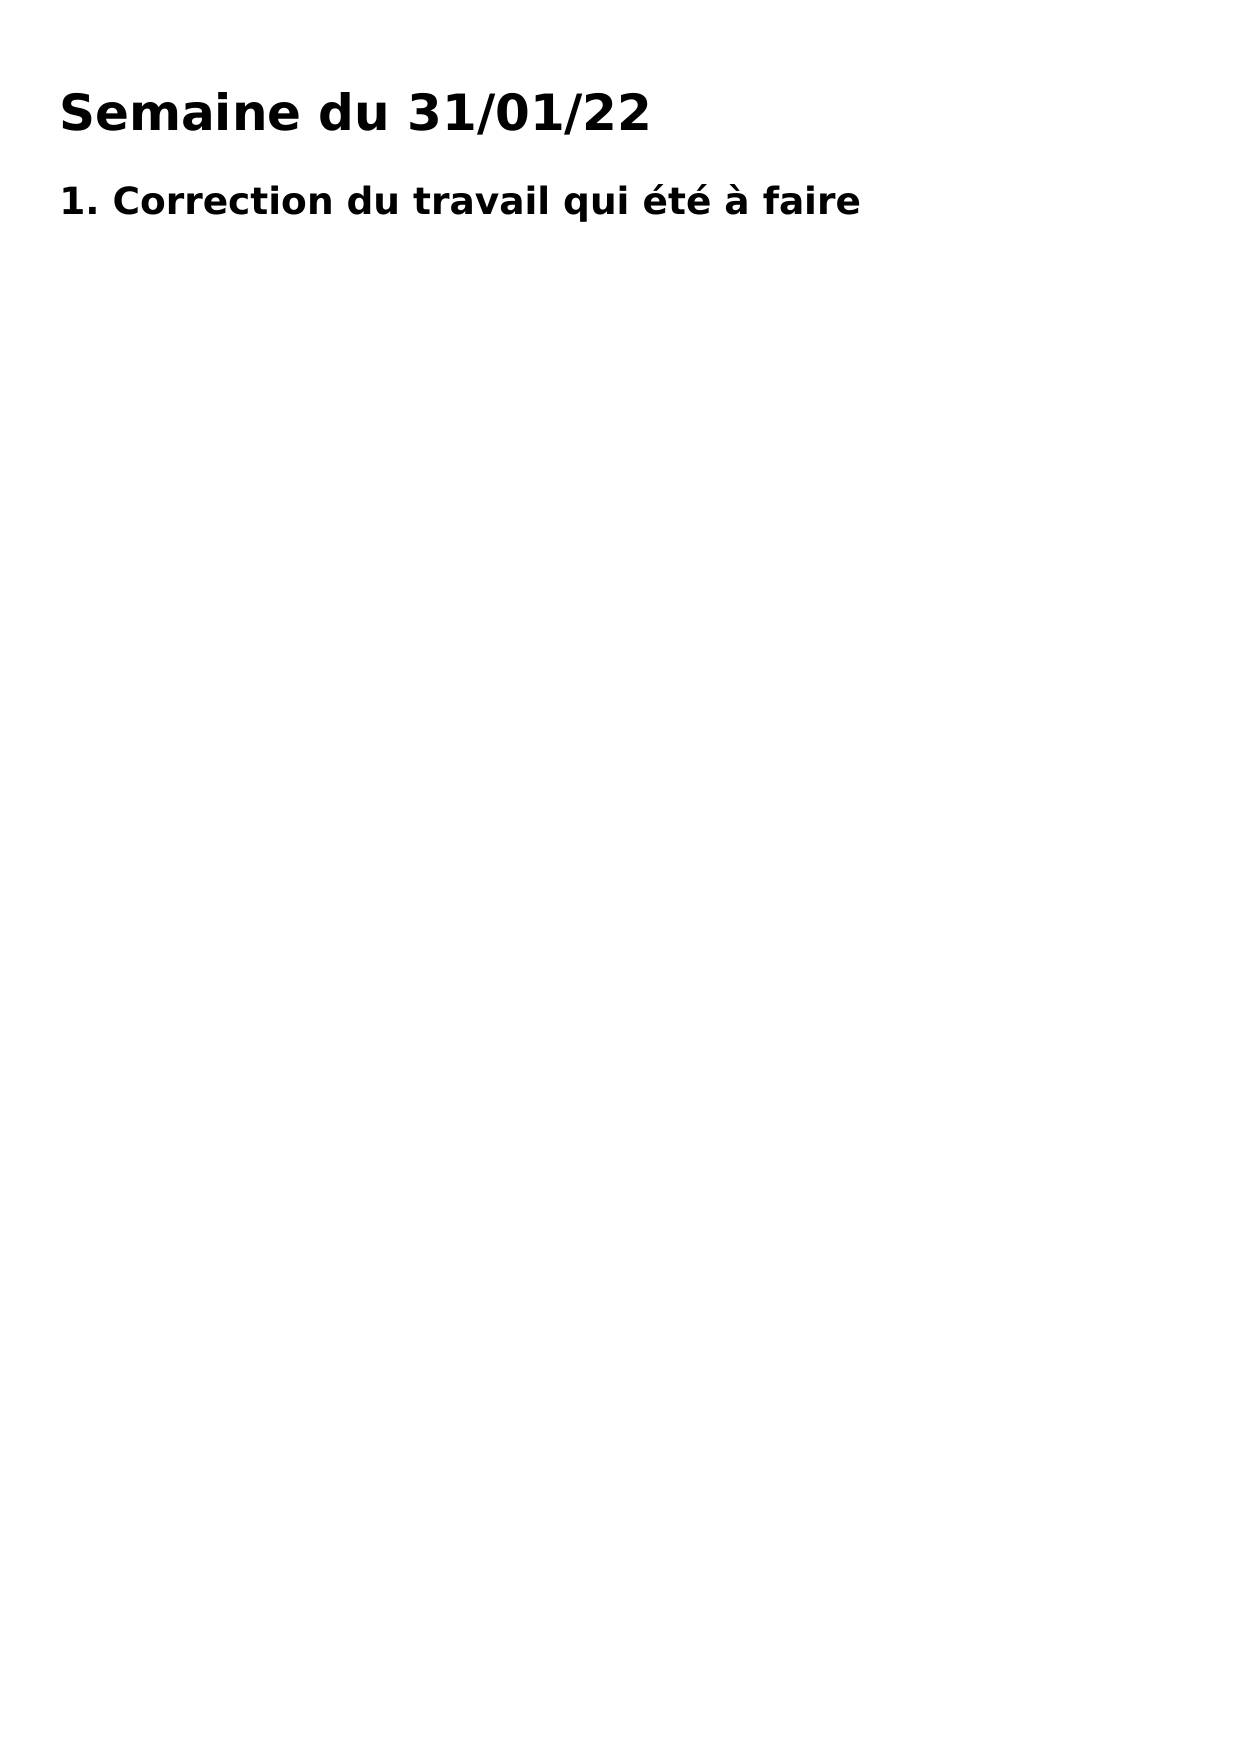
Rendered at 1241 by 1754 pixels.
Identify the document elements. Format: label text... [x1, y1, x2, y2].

subtitle Semaine du 31/01/22 [59, 84, 1181, 142]
subtitle 1. Correction du travail qui été à faire [59, 180, 1181, 223]
